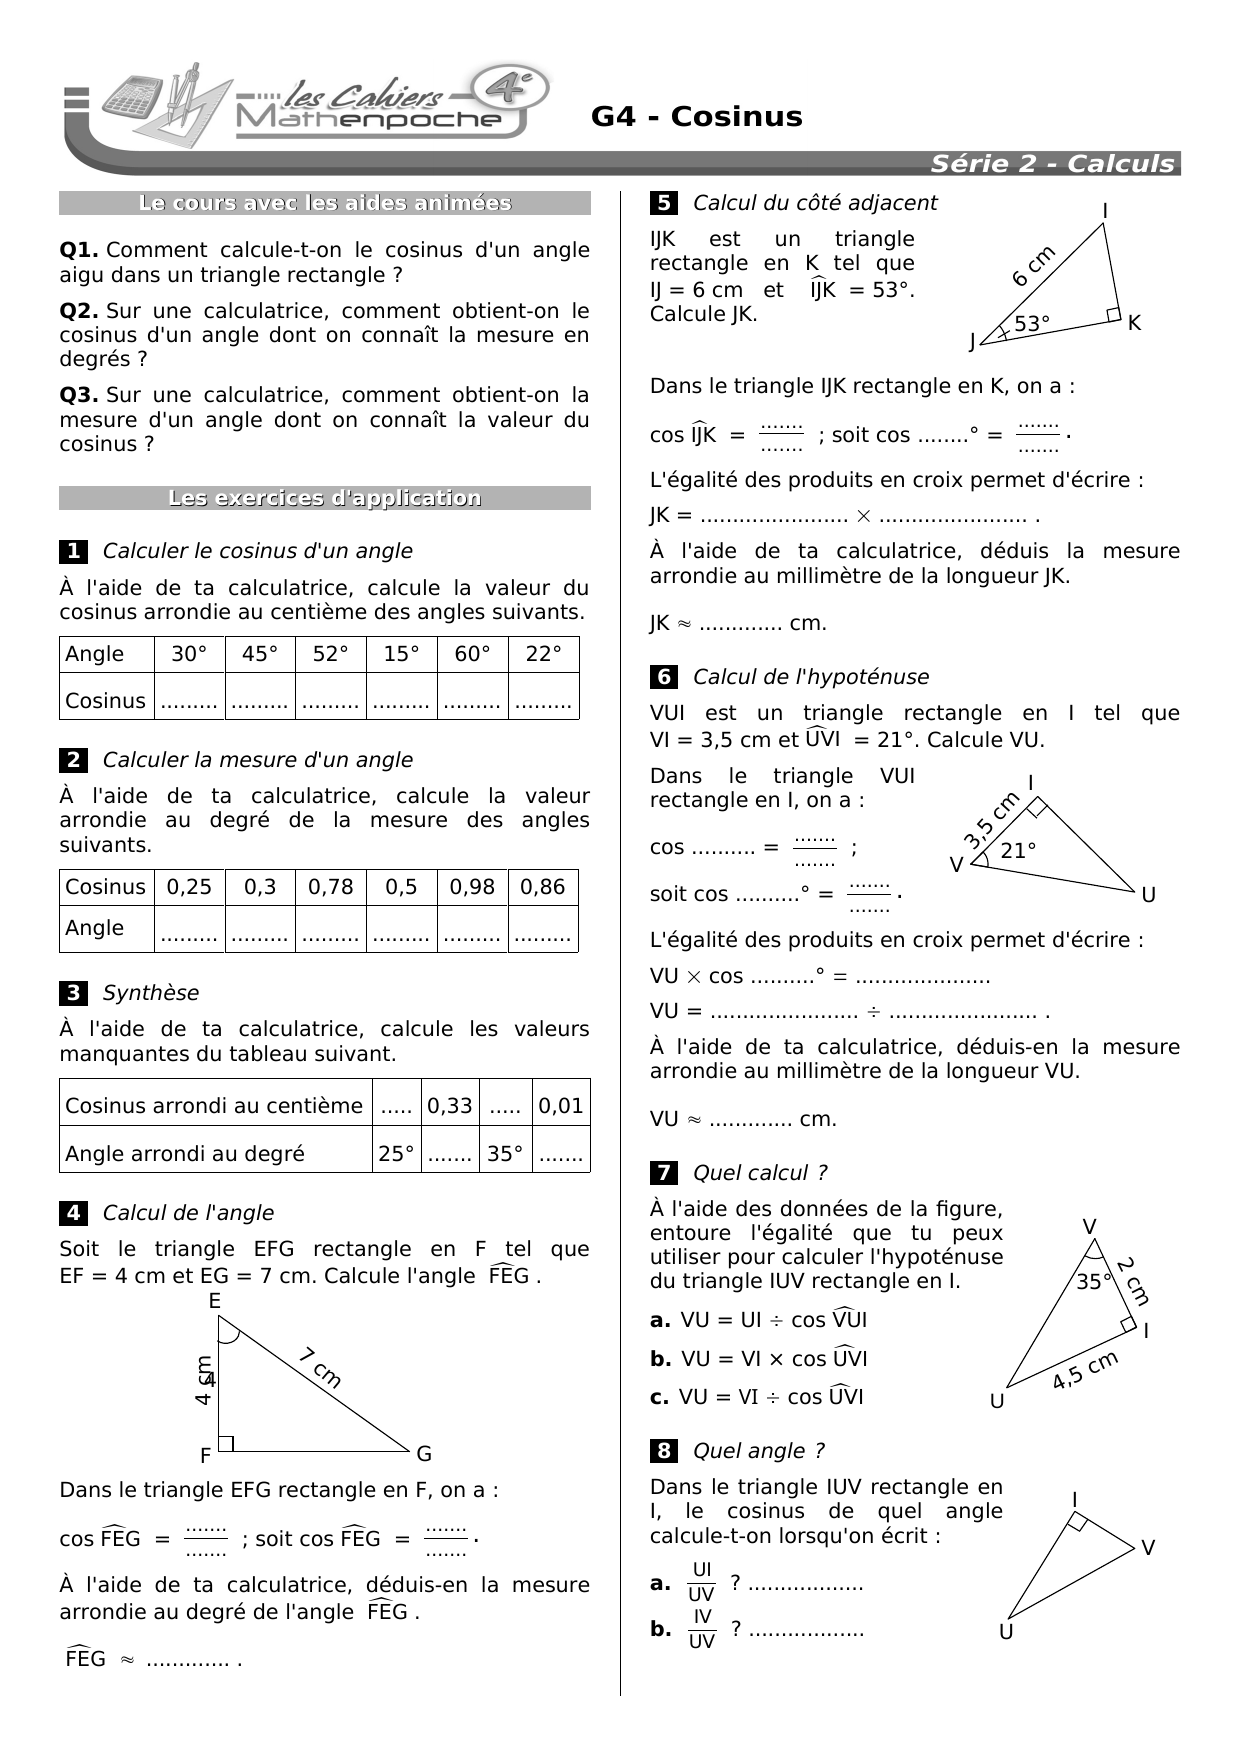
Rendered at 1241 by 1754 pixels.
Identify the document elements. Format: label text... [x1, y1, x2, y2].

text Les exercices d'application [59, 486, 591, 510]
text Q2. Sur une calculatrice, comment obtient-on le cosinus d'un angle dont on connaît la mesure en degrés ? [59, 299, 591, 372]
list VUI est un triangle rectangle en I tel que VI = 3,5 cm et = 21°. Calcule VU. [649, 701, 1181, 752]
text Q1. Comment calcule-t-on le cosinus d'un angle aigu dans un triangle rectangle ? [59, 239, 591, 287]
table_cell ......... [509, 673, 579, 719]
list JK ≈ ............. cm. [649, 600, 1181, 635]
table_cell ......... [367, 906, 437, 952]
list Quel calcul ? [678, 1161, 1181, 1185]
table_cell ......... [296, 673, 366, 719]
list Calcul de l'angle [88, 1201, 591, 1226]
table_cell ......... [155, 906, 224, 952]
table_header 0,33 [422, 1079, 479, 1125]
text Le cours avec les aides animées [59, 191, 591, 215]
list VU = UI ÷ cos [1041, 1306, 1130, 1332]
list À l'aide de ta calculatrice, calcule les valeurs manquantes du tableau suivant. [59, 1017, 591, 1066]
table_cell Angle [60, 906, 154, 952]
table_header 0,98 [438, 870, 507, 905]
text IJK est un triangle rectangle en K tel que IJ = 6 cm et = 53°. Calcule JK. [649, 227, 915, 326]
list À l'aide de ta calculatrice, déduis-en la mesure arrondie au degré de l'angle . [59, 1573, 591, 1624]
list VU = UI ÷ cos [649, 1306, 1053, 1332]
list [1018, 1560, 1111, 1606]
list VU = VI × cos [1018, 1344, 1097, 1371]
table_cell 25° [373, 1126, 421, 1172]
table_cell ......... [296, 906, 366, 952]
list Dans le triangle EFG rectangle en F, on a : [59, 1478, 591, 1503]
list Dans le triangle IUV rectangle en I, le cosinus de quel angle calcule-t-on lorsqu'on écrit : [649, 1475, 1004, 1548]
list VU = VI × cos [1047, 1344, 1181, 1371]
list VU = UI ÷ cos [1128, 1306, 1181, 1332]
table_header 52° [296, 637, 366, 672]
list VU = VI ÷ cos [649, 1383, 1181, 1410]
text VU ≈ ............. cm. [649, 1096, 1181, 1131]
text Q3. Sur une calculatrice, comment obtient-on la mesure d'un angle dont on connaît la valeur du cosinus ? [59, 383, 591, 456]
list JK = ....................... × ....................... . [649, 492, 1181, 528]
list VU = ....................... ÷ ....................... . [649, 988, 1181, 1024]
table_header 0,5 [367, 870, 437, 905]
table_header 15° [367, 637, 437, 672]
picture [59, 59, 1182, 177]
table_header 30° [155, 637, 224, 672]
list VU × cos ..........° = ..................... [649, 953, 1181, 988]
table_header Cosinus arrondi au centième [60, 1079, 372, 1125]
list À l'aide des données de la figure, entoure l'égalité que tu peux utiliser pour calculer l'hypoténuse du triangle IUV rectangle en I. [649, 1197, 1004, 1294]
list cos = ; soit cos = [59, 1514, 591, 1561]
table_header 0,25 [155, 870, 224, 905]
table_cell ......... [155, 673, 224, 719]
list [1035, 1560, 1181, 1606]
table_header 0,3 [226, 870, 295, 905]
list Quel angle ? [678, 1439, 1181, 1463]
list Synthèse [88, 981, 591, 1006]
list À l'aide de ta calculatrice, calcule la valeur arrondie au degré de la mesure des angles suivants. [59, 784, 591, 857]
list ≈ ............. . [59, 1636, 591, 1671]
table_header Cosinus [60, 870, 154, 905]
text L'égalité des produits en croix permet d'écrire : [649, 457, 1181, 492]
table_cell ......... [438, 673, 508, 719]
table_cell ......... [367, 673, 437, 719]
list Calcul de l'hypoténuse [678, 665, 1181, 689]
list VU = VI × cos [649, 1344, 1031, 1371]
table_cell ....... [533, 1126, 590, 1172]
text soit cos ..........° = [649, 871, 1181, 917]
table_cell ......... [226, 906, 295, 952]
table_header ..... [373, 1079, 421, 1125]
list À l'aide de ta calculatrice, calcule la valeur du cosinus arrondie au centième des angles suivants. [59, 576, 591, 624]
table_cell Angle arrondi au degré [60, 1126, 372, 1172]
table_header 0,01 [533, 1079, 590, 1125]
table_cell Cosinus [60, 673, 154, 719]
table_header 60° [438, 637, 508, 672]
list Calcul du côté adjacent [678, 191, 1181, 215]
table_cell 35° [480, 1126, 532, 1172]
list Calculer le cosinus d'un angle [59, 539, 591, 564]
table_header Angle [60, 637, 154, 672]
table_cell ......... [226, 673, 295, 719]
list À l'aide de ta calculatrice, déduis la mesure arrondie au millimètre de la longueur JK. [649, 539, 1181, 588]
table_header 0,86 [509, 870, 578, 905]
table_header 45° [226, 637, 295, 672]
list À l'aide de ta calculatrice, déduis-en la mesure arrondie au millimètre de la longueur VU. [649, 1035, 1181, 1084]
list Calculer la mesure d'un angle [88, 748, 591, 773]
table_cell ......... [438, 906, 507, 952]
table_header ..... [480, 1079, 532, 1125]
table_cell ......... [509, 906, 578, 952]
table_header 0,78 [296, 870, 366, 905]
list Soit le triangle EFG rectangle en F tel que EF = 4 cm et EG = 7 cm. Calcule l'angle . [59, 1237, 591, 1289]
list ? .................. [649, 1560, 1043, 1606]
text cos = ; soit cos ........° = [649, 410, 1181, 457]
list Dans le triangle IJK rectangle en K, on a : [649, 374, 1181, 398]
text cos .......... = ; [1068, 824, 1181, 871]
list ? .................. [649, 1606, 1181, 1653]
table_header 22° [509, 637, 579, 672]
table_cell ....... [422, 1126, 479, 1172]
text Dans le triangle VUI rectangle en I, on a : [649, 764, 915, 812]
list L'égalité des produits en croix permet d'écrire : [649, 917, 1181, 953]
text cos .......... = ; [649, 824, 1008, 871]
